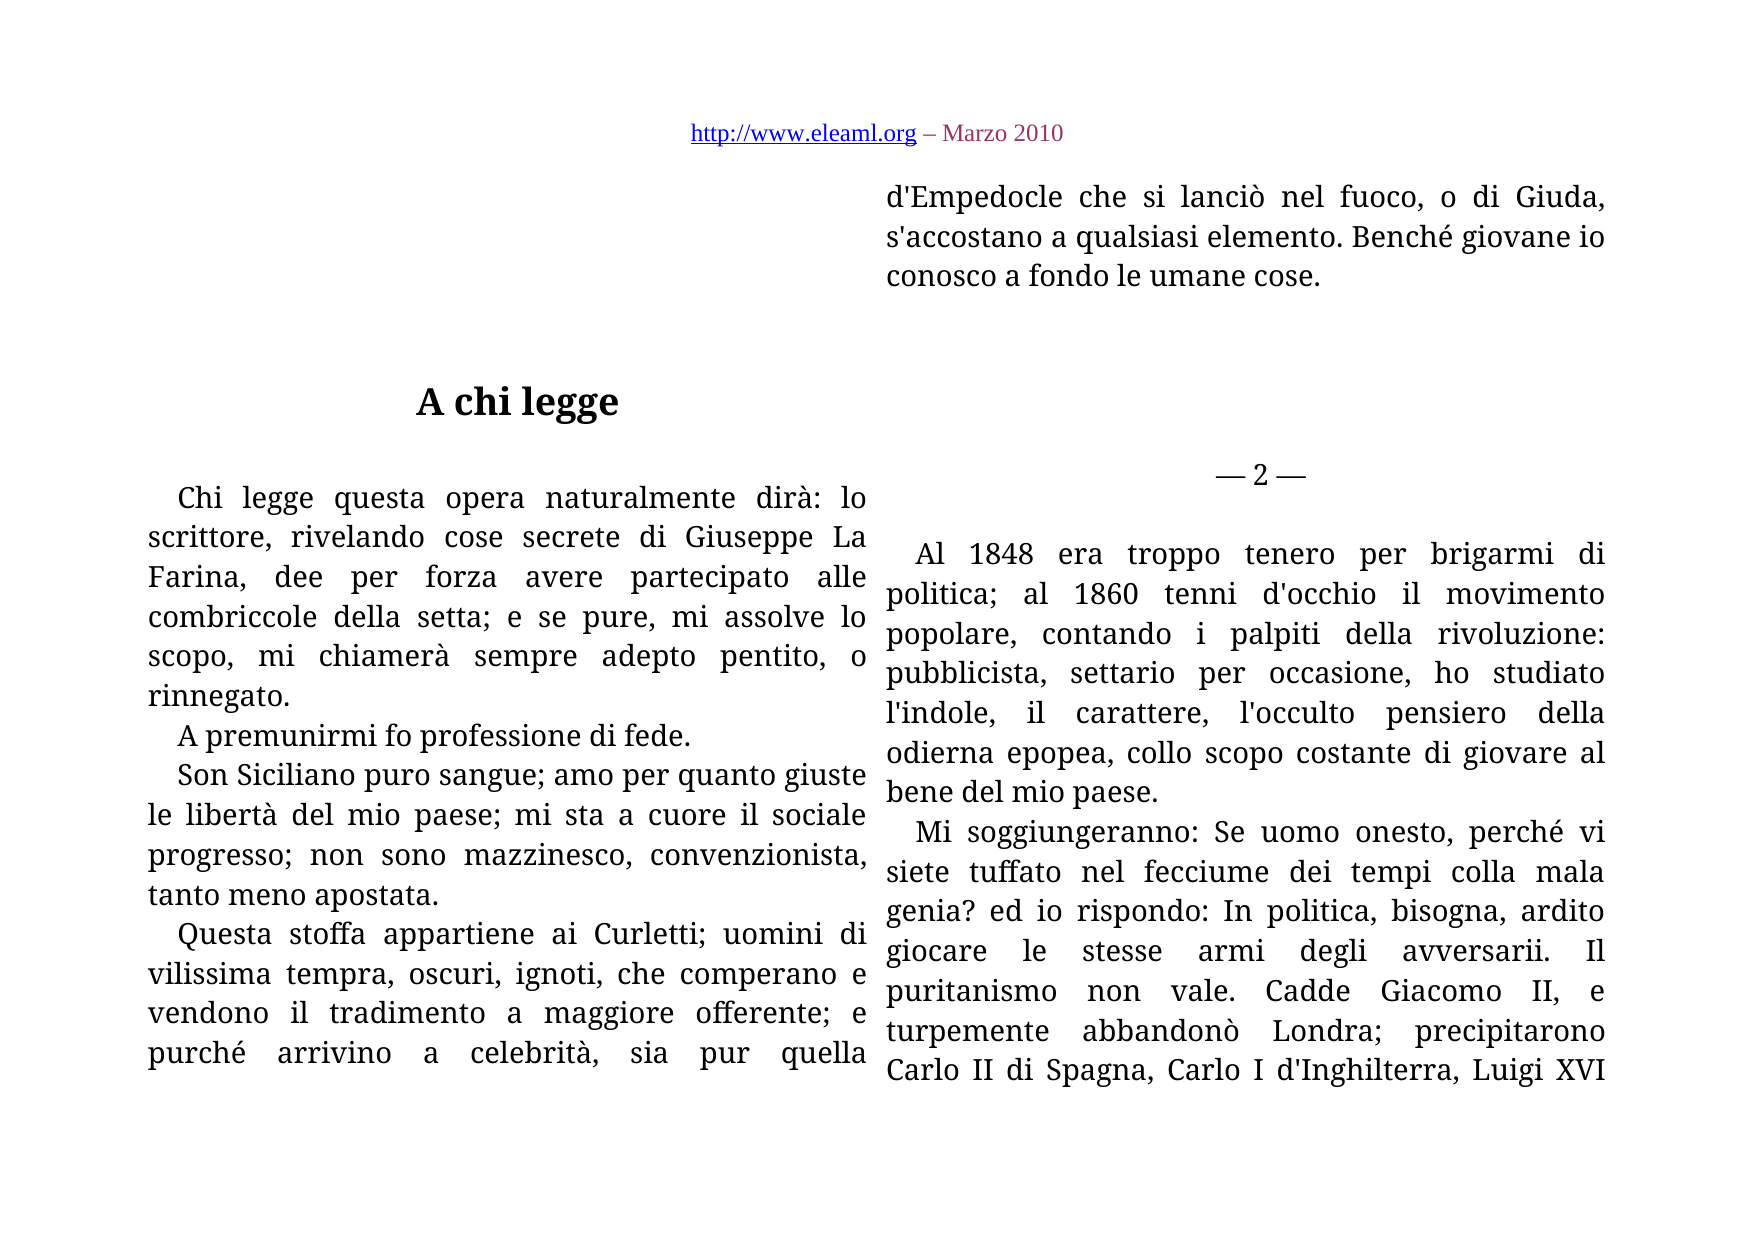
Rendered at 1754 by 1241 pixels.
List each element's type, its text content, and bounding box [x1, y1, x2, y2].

text Chi legge questa opera naturalmente dirà: lo scrittore, rivelando cose secrete di Giuseppe La Farina, dee per forza avere partecipato alle combriccole della setta; e se pure, mi assolve lo scopo, mi chiamerà sempre adepto pentito, o rinnegato. [148, 477, 868, 715]
text Mi soggiungeranno: Se uomo onesto, perché vi siete tuffato nel fecciume dei tempi colla mala genia? ed io rispondo: In politica, bisogna, ardito giocare le stesse armi degli avversarii. Il puritanismo non vale. Cadde Giacomo II, e turpemente abbandonò Londra; precipitarono Carlo II di Spagna, Carlo I d'Inghilterra, Luigi XVI [886, 811, 1606, 1089]
text A premunirmi fo professione di fede. [148, 715, 868, 755]
text Son Siciliano puro sangue; amo per quanto giuste le libertà del mio paese; mi sta a cuore il sociale progresso; non sono mazzinesco, convenzionista, tanto meno apostata. [148, 755, 868, 913]
text — 2 — [886, 454, 1606, 494]
text A chi legge [148, 375, 868, 426]
text Questa stoffa appartiene ai Curletti; uomini di vilissima tempra, oscuri, ignoti, che comperano e vendono il tradimento a maggiore offerente; e purché arrivino a celebrità, sia pur quella [148, 913, 868, 1072]
text Al 1848 era troppo tenero per brigarmi di politica; al 1860 tenni d'occhio il movimento popolare, contando i palpiti della rivoluzione: pubblicista, settario per occasione, ho studiato l'indole, il carattere, l'occulto pensiero della odierna epopea, collo scopo costante di giovare al bene del mio paese. [886, 533, 1606, 811]
text d'Empedocle che si lanciò nel fuoco, o di Giuda, s'accostano a qualsiasi elemento. Benché giovane io conosco a fondo le umane cose. [886, 176, 1606, 295]
